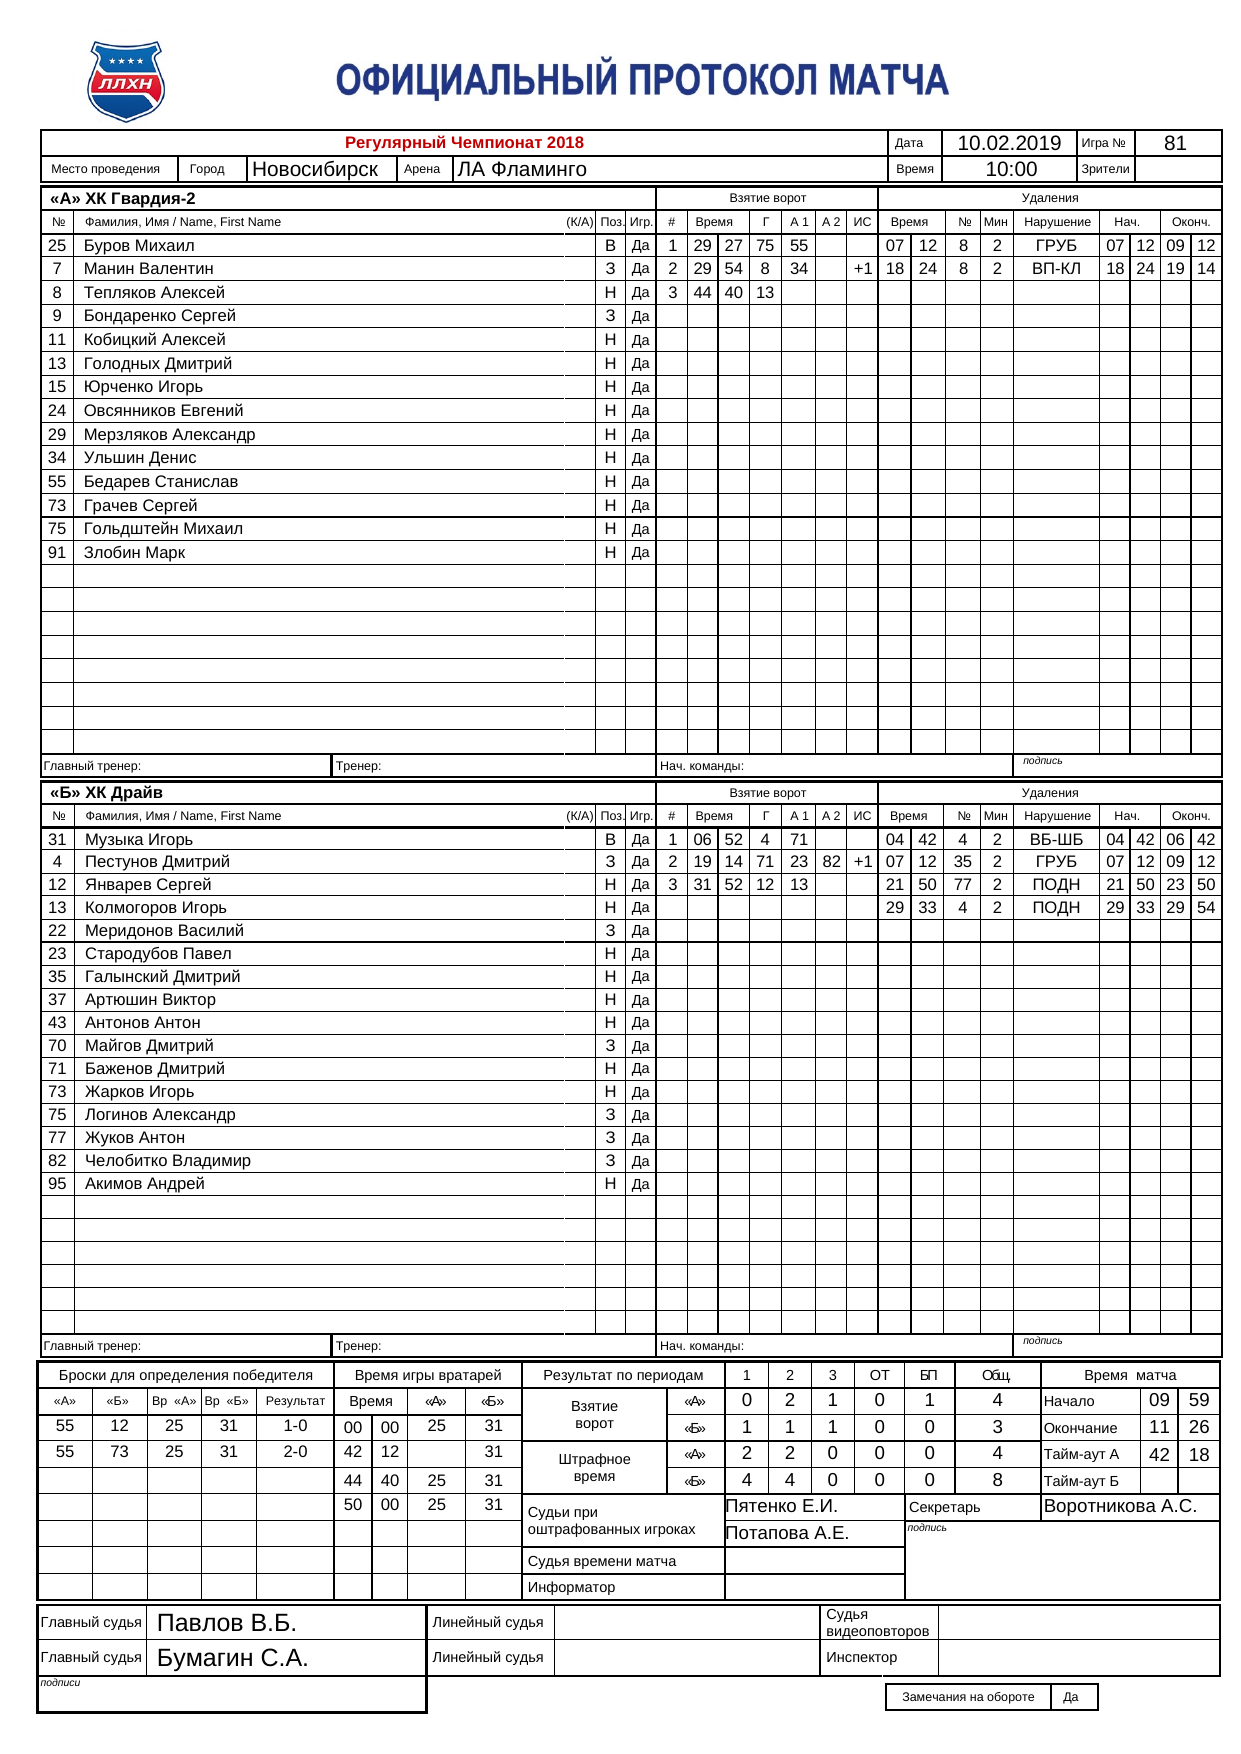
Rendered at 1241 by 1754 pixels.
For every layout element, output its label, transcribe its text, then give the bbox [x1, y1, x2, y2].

table_cell [1161, 943, 1190, 964]
table_cell [257, 1547, 333, 1573]
table_cell [1161, 588, 1190, 611]
table_cell [75, 1265, 564, 1287]
table_cell Музыка Игорь [75, 829, 564, 849]
table_cell [1014, 636, 1099, 658]
table_cell [657, 1311, 687, 1333]
table_cell [944, 1173, 980, 1195]
table_cell [816, 541, 846, 564]
table_cell Кобицкий Алексей [74, 328, 564, 351]
table_cell [42, 565, 73, 587]
table_cell 1 [812, 1415, 854, 1440]
table_header Игра № [1078, 131, 1134, 155]
table_cell [750, 1265, 781, 1287]
table_cell [816, 281, 846, 303]
table_cell [946, 588, 980, 611]
table_cell 2 [769, 1389, 811, 1413]
table_cell [565, 612, 595, 634]
table_cell 50 [1192, 874, 1221, 895]
table_cell [555, 1606, 819, 1639]
table_cell [782, 1288, 815, 1310]
table_cell [719, 943, 749, 964]
table_cell 00 [373, 1494, 407, 1520]
table_cell [912, 1081, 943, 1103]
table_cell [912, 494, 945, 516]
table_cell [912, 1150, 943, 1172]
table_cell 18 [879, 257, 910, 280]
table_cell [912, 541, 945, 564]
table_header 81 [1136, 131, 1221, 155]
table_cell [847, 446, 877, 469]
table_cell Потапова А.Е. [726, 1521, 904, 1546]
table_cell [1100, 730, 1129, 753]
table_cell 31 [466, 1441, 521, 1467]
table_cell [847, 518, 877, 540]
table_cell [847, 1058, 877, 1079]
table_cell [657, 896, 687, 918]
table_cell [782, 1127, 815, 1149]
table_cell [565, 235, 595, 256]
table_cell [1100, 989, 1129, 1011]
table_cell [688, 565, 717, 587]
table_cell Галынский Дмитрий [75, 966, 564, 987]
table_cell 4 [750, 829, 781, 849]
table_cell [75, 1219, 564, 1241]
table_cell Да [626, 1081, 655, 1103]
table_cell [879, 989, 910, 1011]
table_cell [42, 588, 73, 611]
table_cell [1192, 399, 1221, 422]
table_cell [688, 423, 717, 445]
table_cell [688, 1104, 717, 1126]
table_cell 31 [466, 1416, 521, 1440]
table_cell [879, 518, 910, 540]
table_cell [847, 399, 877, 422]
table_cell [74, 565, 564, 587]
table_cell [466, 1521, 521, 1546]
table_cell [42, 659, 73, 682]
table_cell Н [596, 896, 625, 918]
table_header Регулярный Чемпионат 2018 [42, 131, 887, 155]
table_cell [879, 636, 910, 658]
table_cell [373, 1521, 407, 1546]
table_cell [782, 494, 815, 516]
table_cell [657, 541, 687, 564]
table_cell [1014, 1311, 1099, 1333]
table_cell [257, 1494, 333, 1520]
table_cell 13 [750, 281, 781, 303]
table_cell «А» [668, 1389, 724, 1413]
table_cell [750, 1104, 781, 1126]
table_cell [1131, 281, 1160, 303]
table_cell [816, 494, 846, 516]
table_cell [1131, 305, 1160, 327]
table_cell [750, 352, 781, 374]
table_cell [1100, 1265, 1129, 1287]
table_cell [719, 1311, 749, 1333]
table_cell Да [626, 1035, 655, 1057]
table_cell 4 [944, 896, 980, 918]
table_cell 19 [688, 850, 717, 872]
table_cell [1192, 989, 1221, 1011]
table_cell [879, 659, 910, 682]
table_cell [782, 612, 815, 634]
table_cell 25 [148, 1441, 201, 1467]
table_cell [981, 281, 1013, 303]
table_cell [879, 588, 910, 611]
table_cell [782, 328, 815, 351]
table_cell 40 [719, 281, 749, 303]
table_cell 25 [408, 1494, 465, 1520]
table_cell 4 [956, 1389, 1040, 1413]
table_cell [1161, 423, 1190, 445]
table_cell [565, 1127, 595, 1149]
table_cell 29 [688, 235, 717, 256]
table_cell [750, 494, 781, 516]
table_cell Судьи при оштрафованных игроках [523, 1495, 724, 1546]
table_cell [565, 659, 595, 682]
table_cell [1161, 352, 1190, 374]
table_cell [688, 328, 717, 351]
table_cell [688, 943, 717, 964]
table_cell Овсянников Евгений [74, 399, 564, 422]
table_cell [782, 1311, 815, 1333]
table_cell [847, 1311, 877, 1333]
table_cell [981, 683, 1013, 706]
table_cell [981, 989, 1013, 1011]
table_cell Жарков Игорь [75, 1081, 564, 1103]
table_cell [847, 305, 877, 327]
table_cell [750, 376, 781, 398]
table_cell [912, 328, 945, 351]
table_cell [565, 683, 595, 706]
table_cell 3 [657, 874, 687, 895]
table_cell Информатор [523, 1575, 724, 1599]
table_cell [981, 470, 1013, 493]
table_cell Нач. [1100, 211, 1160, 233]
table_cell [626, 565, 655, 587]
table_cell [1014, 1104, 1099, 1126]
table_cell [42, 683, 73, 706]
table_cell [946, 352, 980, 374]
table_cell [719, 1288, 749, 1310]
table_cell 44 [335, 1468, 371, 1493]
table_cell [879, 1081, 910, 1103]
table_cell [1014, 989, 1099, 1011]
table_cell [688, 920, 717, 941]
table_cell [1131, 1127, 1160, 1149]
table_cell [946, 636, 980, 658]
table_cell [719, 683, 749, 706]
table_cell [688, 1242, 717, 1264]
table_cell [750, 1150, 781, 1172]
table_cell [1131, 920, 1160, 941]
table_cell [408, 1521, 465, 1546]
table_cell 31 [466, 1468, 521, 1493]
table_cell [879, 470, 910, 493]
table_cell 2 [657, 257, 687, 280]
table_cell [565, 1265, 595, 1287]
table_cell Н [596, 281, 625, 303]
table_cell [750, 1081, 781, 1103]
table_cell 13 [782, 874, 815, 895]
table_cell [1192, 352, 1221, 374]
table_cell [719, 446, 749, 469]
table_cell [879, 423, 910, 445]
table_cell [39, 1547, 92, 1573]
table_header Время матча [1042, 1363, 1219, 1387]
table_header Взятие ворот [657, 188, 877, 209]
table_cell 2 [981, 257, 1013, 280]
table_cell [782, 636, 815, 658]
table_cell [879, 683, 910, 706]
table_cell 3 [657, 281, 687, 303]
table_cell [719, 1196, 749, 1218]
table_cell 09 [1141, 1389, 1177, 1413]
table_cell Н [596, 376, 625, 398]
table_cell [816, 707, 846, 729]
table_cell Фамилия, Имя / Name, First Name [74, 211, 565, 233]
table_cell 42 [335, 1441, 371, 1467]
table_cell [782, 966, 815, 987]
table_cell Да [626, 541, 655, 564]
table_cell [719, 966, 749, 987]
table_cell Да [626, 257, 655, 280]
table_cell Результат [257, 1389, 333, 1413]
table_cell Н [596, 1081, 625, 1103]
table_cell [782, 399, 815, 422]
table_cell [944, 1265, 980, 1287]
table_cell [39, 1521, 92, 1546]
table_cell [719, 423, 749, 445]
table_cell [944, 1104, 980, 1126]
table_cell [981, 518, 1013, 540]
table_cell [42, 1242, 74, 1264]
table_cell 42 [1131, 829, 1160, 849]
table_cell [688, 305, 717, 327]
table_cell [847, 541, 877, 564]
table_cell [1100, 494, 1129, 516]
table_cell 18 [1179, 1441, 1219, 1467]
table_cell 25 [408, 1416, 465, 1440]
table_header Замечания на обороте [887, 1685, 1050, 1709]
table_cell 00 [373, 1416, 407, 1440]
table_cell В [596, 829, 625, 849]
table_cell [847, 943, 877, 964]
table_cell [719, 1104, 749, 1126]
table_cell [1161, 1196, 1190, 1218]
table_cell [1014, 612, 1099, 634]
table_cell [816, 376, 846, 398]
table_cell [1161, 636, 1190, 658]
table_cell 31 [466, 1494, 521, 1520]
table_cell Взятие ворот [523, 1389, 666, 1440]
table_cell [1100, 1173, 1129, 1195]
table_cell [688, 683, 717, 706]
table_cell [626, 1242, 655, 1264]
table_cell [816, 257, 846, 280]
table_cell 12 [373, 1441, 407, 1467]
table_cell [1100, 683, 1129, 706]
table_cell Да [626, 235, 655, 256]
table_cell [1014, 1035, 1099, 1057]
table_header Броски для определения победителя [39, 1363, 333, 1387]
table_cell [42, 707, 73, 729]
table_cell [565, 943, 595, 964]
table_cell [688, 707, 717, 729]
table_cell [626, 1288, 655, 1310]
table_cell 2-0 [257, 1441, 333, 1467]
table_cell [657, 636, 687, 658]
table_cell [782, 352, 815, 374]
table_cell [75, 1288, 564, 1310]
table_cell Нарушение [1014, 211, 1099, 233]
table_cell [912, 518, 945, 540]
table_cell 43 [42, 1012, 74, 1033]
table_cell [596, 730, 625, 753]
table_cell 4 [956, 1442, 1040, 1467]
table_cell [148, 1521, 201, 1546]
table_cell Г [750, 211, 781, 233]
table_cell 8 [42, 281, 73, 303]
table_cell Буров Михаил [74, 235, 564, 256]
table_cell 12 [1131, 850, 1160, 872]
table_cell [42, 1288, 74, 1310]
table_cell [944, 1288, 980, 1310]
table_cell [981, 541, 1013, 564]
table_cell Антонов Антон [75, 1012, 564, 1033]
table_cell [719, 352, 749, 374]
table_cell [688, 1081, 717, 1103]
table_cell [816, 235, 846, 256]
table_cell Акимов Андрей [75, 1173, 564, 1195]
table_cell [565, 328, 595, 351]
table_cell [912, 305, 945, 327]
table_cell [1161, 1311, 1190, 1333]
table_cell [750, 305, 781, 327]
table_cell 4 [769, 1468, 811, 1493]
table_cell [750, 1012, 781, 1033]
table_cell [879, 446, 910, 469]
table_cell [565, 399, 595, 422]
table_cell [1192, 281, 1221, 303]
table_cell [782, 1242, 815, 1264]
table_cell [847, 659, 877, 682]
table_cell 9 [42, 305, 73, 327]
table_cell [847, 1219, 877, 1241]
table_cell [1161, 1104, 1190, 1126]
table_cell Да [626, 1104, 655, 1126]
table_cell [1161, 305, 1190, 327]
table_cell [565, 1288, 595, 1310]
table_cell [688, 494, 717, 516]
table_cell Н [596, 874, 625, 895]
table_cell [1131, 1242, 1160, 1264]
table_cell [657, 494, 687, 516]
table_cell [1192, 1311, 1221, 1333]
table_cell [879, 1058, 910, 1079]
table_cell Арена [398, 157, 452, 181]
table_cell [782, 1173, 815, 1195]
table_cell [981, 328, 1013, 351]
table_cell [719, 1150, 749, 1172]
table_cell Время [879, 805, 943, 826]
table_cell [565, 352, 595, 374]
table_cell [1100, 399, 1129, 422]
table_cell [657, 565, 687, 587]
table_cell [719, 1012, 749, 1033]
table_cell Главный судья [39, 1606, 146, 1639]
table_cell [565, 989, 595, 1011]
table_cell [1100, 636, 1129, 658]
table_cell Да [626, 850, 655, 872]
table_cell Н [596, 989, 625, 1011]
table_cell [1100, 588, 1129, 611]
table_cell «А» [39, 1389, 92, 1413]
table_cell [912, 1196, 943, 1218]
table_cell [944, 1219, 980, 1241]
table_cell А 2 [816, 805, 846, 826]
table_cell Да [626, 1012, 655, 1033]
table_cell [74, 588, 564, 611]
table_cell [847, 1150, 877, 1172]
table_cell [981, 423, 1013, 445]
table_cell [782, 1012, 815, 1033]
table_cell [944, 1127, 980, 1149]
table_cell [1131, 1196, 1160, 1218]
table_cell 54 [719, 257, 749, 280]
table_cell [816, 1265, 846, 1287]
table_cell [750, 989, 781, 1011]
table_cell [847, 1035, 877, 1057]
table_cell Н [596, 446, 625, 469]
table_cell «А» [408, 1389, 465, 1413]
table_cell 54 [1192, 896, 1221, 918]
table_cell [782, 707, 815, 729]
table_cell [782, 1081, 815, 1103]
table_cell [719, 565, 749, 587]
table_cell [1161, 1150, 1190, 1172]
table_cell [750, 659, 781, 682]
table_cell [946, 328, 980, 351]
table_cell 8 [946, 235, 980, 256]
table_cell [626, 1196, 655, 1218]
table_cell 1 [726, 1415, 768, 1440]
table_cell 14 [719, 850, 749, 872]
table_cell 82 [42, 1150, 74, 1172]
table_cell [1131, 470, 1160, 493]
table_cell [719, 541, 749, 564]
table_cell [1100, 1288, 1129, 1310]
table_cell [944, 966, 980, 987]
table_cell [657, 1127, 687, 1149]
table_cell [912, 281, 945, 303]
table_cell [688, 588, 717, 611]
table_cell [688, 1012, 717, 1033]
table_cell подпись [1014, 755, 1221, 776]
table_cell [847, 707, 877, 729]
table_cell [39, 1468, 92, 1493]
table_cell Пестунов Дмитрий [75, 850, 564, 872]
table_cell Да [626, 1127, 655, 1149]
table_cell Меридонов Василий [75, 920, 564, 941]
table_cell [1100, 1058, 1129, 1079]
table_cell [1014, 730, 1099, 753]
table_cell [981, 305, 1013, 327]
table_cell [879, 399, 910, 422]
table_cell Жуков Антон [75, 1127, 564, 1149]
table_cell [596, 1265, 625, 1287]
table_cell [596, 636, 625, 658]
table_cell [1099, 1682, 1220, 1711]
table_cell [816, 966, 846, 987]
table_cell [657, 1058, 687, 1079]
table_cell [816, 1311, 846, 1333]
table_cell [782, 1058, 815, 1079]
table_cell [93, 1494, 147, 1520]
table_cell 44 [688, 281, 717, 303]
table_cell [816, 829, 846, 849]
table_cell [847, 966, 877, 987]
table_cell [596, 1288, 625, 1310]
table_cell [939, 1640, 1219, 1675]
table_cell [879, 612, 910, 634]
table_cell [944, 1242, 980, 1264]
table_cell [202, 1521, 256, 1546]
table_cell [1192, 1173, 1221, 1195]
table_cell [1014, 352, 1099, 374]
table_cell [750, 588, 781, 611]
table_cell [1100, 565, 1129, 587]
table_cell [750, 896, 781, 918]
table_cell 35 [42, 966, 74, 987]
table_cell Время [688, 805, 749, 826]
table_cell 59 [1179, 1389, 1219, 1413]
table_cell [750, 399, 781, 422]
table_header Взятие ворот [657, 783, 877, 803]
table_cell Гольдштейн Михаил [74, 518, 564, 540]
table_cell [816, 565, 846, 587]
table_cell Тайм-аут А [1042, 1441, 1140, 1467]
table_cell [335, 1574, 371, 1599]
table_cell 34 [782, 257, 815, 280]
table_cell ГРУБ [1014, 235, 1099, 256]
table_cell [946, 305, 980, 327]
table_cell [847, 281, 877, 303]
table_cell [782, 659, 815, 682]
table_cell 2 [726, 1442, 768, 1467]
table_cell [1192, 423, 1221, 445]
table_cell [1014, 565, 1099, 587]
table_cell [42, 1196, 74, 1218]
table_cell [847, 588, 877, 611]
table_cell [148, 1468, 201, 1493]
table_cell Челобитко Владимир [75, 1150, 564, 1172]
table_cell З [596, 850, 625, 872]
table_cell А 1 [782, 805, 815, 826]
table_cell [565, 423, 595, 445]
table_header 10.02.2019 [943, 131, 1076, 155]
table_cell Н [596, 328, 625, 351]
table_cell [782, 896, 815, 918]
table_cell Н [596, 399, 625, 422]
table_cell [1100, 659, 1129, 682]
table_cell [1131, 707, 1160, 729]
table_cell [335, 1547, 371, 1573]
table_cell [1192, 1012, 1221, 1033]
table_cell [1192, 730, 1221, 753]
table_cell [879, 1311, 910, 1333]
table_cell 12 [1131, 235, 1160, 256]
table_cell [944, 1196, 980, 1218]
table_cell [912, 1127, 943, 1149]
table_cell [1161, 1219, 1190, 1241]
table_header Удаления [879, 783, 1221, 803]
table_cell Да [626, 1173, 655, 1195]
table_cell [657, 1173, 687, 1195]
table_cell [750, 1035, 781, 1057]
table_cell [981, 565, 1013, 587]
table_cell [1161, 399, 1190, 422]
table_cell [912, 1012, 943, 1033]
table_cell 00 [335, 1416, 371, 1440]
table_cell [1131, 1173, 1160, 1195]
table_cell [1131, 1081, 1160, 1103]
table_cell [719, 494, 749, 516]
table_cell Да [626, 966, 655, 987]
table_cell [816, 636, 846, 658]
table_cell [981, 376, 1013, 398]
table_cell Да [626, 494, 655, 516]
table_cell [626, 683, 655, 706]
table_cell [1014, 1196, 1099, 1218]
table_cell [750, 565, 781, 587]
table_cell 12 [750, 874, 781, 895]
table_cell [148, 1547, 201, 1573]
table_cell [1131, 446, 1160, 469]
table_cell [912, 423, 945, 445]
table_cell [750, 518, 781, 540]
table_cell [1014, 1081, 1099, 1103]
table_cell [1131, 1104, 1160, 1126]
table_cell [596, 565, 625, 587]
table_cell Тайм-аут Б [1042, 1468, 1140, 1493]
table_cell [657, 399, 687, 422]
table_cell [565, 966, 595, 987]
table_cell 29 [1161, 896, 1190, 918]
table_cell 12 [93, 1416, 147, 1440]
table_cell «Б » [466, 1389, 521, 1413]
table_cell [1192, 659, 1221, 682]
table_cell [1131, 352, 1160, 374]
table_cell [1131, 1219, 1160, 1241]
table_cell 1 [905, 1389, 954, 1413]
table_cell [1192, 1150, 1221, 1172]
table_cell [981, 966, 1013, 987]
table_cell 25 [42, 235, 73, 256]
table_cell 0 [905, 1442, 954, 1467]
table_cell [944, 1012, 980, 1033]
table_cell 33 [912, 896, 943, 918]
table_cell 70 [42, 1035, 74, 1057]
table_cell [1192, 636, 1221, 658]
table_cell [946, 281, 980, 303]
table_cell 0 [726, 1389, 768, 1413]
table_cell [74, 707, 564, 729]
table_cell [879, 376, 910, 398]
table_cell 06 [688, 829, 717, 849]
table_cell [719, 1081, 749, 1103]
table_cell [847, 612, 877, 634]
table_header «Б» ХК Драйв [42, 783, 655, 803]
table_cell [466, 1574, 521, 1599]
table_cell З [596, 1127, 625, 1149]
table_cell [944, 1311, 980, 1333]
table_cell [1161, 659, 1190, 682]
table_cell [1161, 1242, 1190, 1264]
table_header Удаления [879, 188, 1221, 209]
table_cell Да [626, 446, 655, 469]
table_cell [1014, 1127, 1099, 1149]
table_cell [1131, 636, 1160, 658]
table_cell ВП-КЛ [1014, 257, 1099, 280]
table_cell [816, 1219, 846, 1241]
table_cell Вр «А» [148, 1389, 201, 1413]
table_cell [981, 1242, 1013, 1264]
table_cell [657, 1196, 687, 1218]
table_cell [565, 588, 595, 611]
table_cell Да [626, 423, 655, 445]
table_cell 24 [1131, 257, 1160, 280]
table_cell [847, 1081, 877, 1103]
table_cell Да [626, 352, 655, 374]
table_cell [1100, 1012, 1129, 1033]
table_cell [657, 376, 687, 398]
table_cell [1192, 920, 1221, 941]
table_cell [879, 1104, 910, 1126]
table_cell [42, 730, 73, 753]
table_cell ПОДН [1014, 874, 1099, 895]
table_cell Главный тренер: [42, 1335, 330, 1356]
table_cell Нач. [1100, 805, 1160, 826]
table_cell [1014, 305, 1099, 327]
table_cell 71 [42, 1058, 74, 1079]
table_cell 13 [42, 352, 73, 374]
table_cell [847, 636, 877, 658]
table_cell [257, 1574, 333, 1599]
table_cell З [596, 257, 625, 280]
table_cell [1100, 1035, 1129, 1057]
table_cell № [42, 805, 74, 826]
table_cell Начало [1042, 1389, 1140, 1413]
table_cell [596, 588, 625, 611]
table_cell [688, 446, 717, 469]
table_cell [148, 1494, 201, 1520]
table_cell [1161, 683, 1190, 706]
table_cell [565, 1104, 595, 1126]
table_cell [719, 328, 749, 351]
table_cell Вр «Б» [202, 1389, 256, 1413]
table_cell [912, 1265, 943, 1287]
table_cell 8 [750, 257, 781, 280]
table_cell [688, 399, 717, 422]
table_cell [657, 1288, 687, 1310]
table_cell Н [596, 423, 625, 445]
table_cell [688, 470, 717, 493]
table_cell [981, 1012, 1013, 1033]
table_cell [1014, 966, 1099, 987]
table_cell Главный судья [39, 1640, 146, 1675]
table_cell [1161, 1288, 1190, 1310]
table_cell Окончание [1042, 1415, 1140, 1440]
table_cell 75 [42, 518, 73, 540]
table_cell [657, 446, 687, 469]
table_cell [1014, 494, 1099, 516]
table_cell [565, 1081, 595, 1103]
table_cell [1161, 1035, 1190, 1057]
table_cell [688, 636, 717, 658]
table_cell 13 [42, 896, 74, 918]
table_cell [847, 565, 877, 587]
table_cell [847, 376, 877, 398]
table_cell 23 [1161, 874, 1190, 895]
table_cell [565, 1150, 595, 1172]
table_cell 26 [1179, 1415, 1219, 1440]
table_cell [1014, 1173, 1099, 1195]
table_cell [816, 1127, 846, 1149]
table_cell [657, 989, 687, 1011]
table_cell 29 [1100, 896, 1129, 918]
table_cell 0 [905, 1415, 954, 1440]
table_cell [688, 376, 717, 398]
table_cell [719, 470, 749, 493]
table_cell [1161, 1173, 1190, 1195]
table_cell Оконч. [1161, 211, 1221, 233]
table_cell [981, 730, 1013, 753]
table_cell 0 [905, 1468, 954, 1493]
table_cell [782, 376, 815, 398]
table_cell 73 [42, 494, 73, 516]
table_cell [565, 1311, 595, 1333]
table_cell [688, 352, 717, 374]
table_cell [657, 920, 687, 941]
table_cell [719, 588, 749, 611]
table_cell [93, 1574, 147, 1599]
table_cell [626, 730, 655, 753]
table_cell [981, 1196, 1013, 1218]
table_cell [1014, 943, 1099, 964]
table_cell 21 [1100, 874, 1129, 895]
table_cell [879, 1242, 910, 1264]
table_cell [946, 683, 980, 706]
table_cell Да [626, 305, 655, 327]
table_cell [816, 1196, 846, 1218]
table_cell Грачев Сергей [74, 494, 564, 516]
table_cell [782, 281, 815, 303]
table_cell [466, 1547, 521, 1573]
table_cell [1192, 565, 1221, 587]
table_cell 42 [1141, 1441, 1177, 1467]
table_cell Бедарев Станислав [74, 470, 564, 493]
table_cell [75, 1196, 564, 1218]
table_cell [657, 588, 687, 611]
table_cell Баженов Дмитрий [75, 1058, 564, 1079]
table_cell 19 [1161, 257, 1190, 280]
table_cell Стародубов Павел [75, 943, 564, 964]
table_cell 1 [657, 235, 687, 256]
table_cell [688, 1058, 717, 1079]
table_cell [879, 1012, 910, 1033]
table_cell 22 [42, 920, 74, 941]
table_cell [750, 1173, 781, 1195]
table_cell 18 [1100, 257, 1129, 280]
table_cell 12 [912, 850, 943, 872]
table_cell [74, 683, 564, 706]
table_cell 73 [93, 1441, 147, 1467]
table_cell # [657, 805, 687, 826]
table_cell Судья видеоповторов [821, 1606, 938, 1639]
table_cell [657, 328, 687, 351]
table_cell [912, 565, 945, 587]
table_cell [1192, 612, 1221, 634]
table_cell подпись [906, 1522, 1219, 1599]
table_cell [42, 1311, 74, 1333]
table_cell [93, 1468, 147, 1493]
table_cell [565, 874, 595, 895]
table_cell [847, 1265, 877, 1287]
table_cell [981, 1081, 1013, 1103]
table_header Да [1052, 1685, 1097, 1709]
table_cell [1131, 612, 1160, 634]
table_cell [565, 730, 595, 753]
table_cell [750, 943, 781, 964]
table_cell [565, 541, 595, 564]
table_cell 14 [1192, 257, 1221, 280]
table_cell [1192, 707, 1221, 729]
table_cell ЛА Фламинго [454, 157, 887, 181]
table_cell [816, 588, 846, 611]
table_cell В [596, 235, 625, 256]
table_cell [626, 588, 655, 611]
table_cell [408, 1441, 465, 1467]
table_cell [816, 1288, 846, 1310]
table_cell [981, 1265, 1013, 1287]
table_cell Новосибирск [248, 157, 396, 181]
table_cell [879, 730, 910, 753]
table_cell [626, 1311, 655, 1333]
table_header 1 [726, 1363, 768, 1387]
table_cell 55 [782, 235, 815, 256]
table_cell [946, 565, 980, 587]
table_cell [847, 1127, 877, 1149]
table_cell [879, 1288, 910, 1310]
table_cell [565, 305, 595, 327]
table_cell 21 [879, 874, 910, 895]
table_cell [750, 423, 781, 445]
table_cell [1131, 1035, 1160, 1057]
table_cell [1131, 565, 1160, 587]
table_cell [879, 328, 910, 351]
table_cell [1100, 305, 1129, 327]
table_cell Колмогоров Игорь [75, 896, 564, 918]
table_cell [1161, 328, 1190, 351]
table_cell [946, 494, 980, 516]
table_cell [750, 966, 781, 987]
table_cell [657, 966, 687, 987]
table_cell [879, 1127, 910, 1149]
table_cell 2 [981, 874, 1013, 895]
table_cell Да [626, 518, 655, 540]
table_cell [657, 1104, 687, 1126]
table_cell 31 [42, 829, 74, 849]
table_cell 50 [335, 1494, 371, 1520]
table_cell [912, 989, 943, 1011]
table_cell [565, 470, 595, 493]
table_cell [39, 1494, 92, 1520]
table_cell Время [879, 211, 945, 233]
table_cell [596, 683, 625, 706]
table_cell 29 [42, 423, 73, 445]
table_cell [816, 305, 846, 327]
table_cell [688, 1127, 717, 1149]
table_cell [782, 541, 815, 564]
table_cell [1131, 1265, 1160, 1287]
table_cell [202, 1574, 256, 1599]
table_cell Линейный судья [428, 1606, 554, 1639]
table_cell [257, 1468, 333, 1493]
table_cell 31 [202, 1416, 256, 1440]
table_cell [981, 636, 1013, 658]
table_cell 2 [981, 829, 1013, 849]
table_cell [847, 683, 877, 706]
table_cell [847, 730, 877, 753]
table_cell Штрафное время [523, 1442, 666, 1493]
table_cell З [596, 920, 625, 941]
table_cell Город [179, 157, 246, 181]
table_cell 1 [812, 1389, 854, 1413]
table_cell 71 [782, 829, 815, 849]
table_cell Да [626, 874, 655, 895]
table_cell Мин [981, 805, 1013, 826]
table_cell [847, 920, 877, 941]
table_cell [1100, 943, 1129, 964]
table_cell [883, 1677, 1220, 1681]
table_cell 0 [812, 1468, 854, 1493]
table_cell Н [596, 1058, 625, 1079]
table_cell 33 [1131, 896, 1160, 918]
table_cell [750, 1288, 781, 1310]
table_cell [816, 874, 846, 895]
table_header 3 [812, 1363, 854, 1387]
table_cell [726, 1575, 904, 1599]
table_cell [879, 494, 910, 516]
table_cell [565, 1242, 595, 1264]
table_cell [1161, 1012, 1190, 1033]
table_cell Да [626, 1150, 655, 1172]
table_cell [688, 1219, 717, 1241]
table_cell [1014, 423, 1099, 445]
table_cell «А» [668, 1442, 724, 1467]
table_cell [912, 920, 943, 941]
table_cell [1014, 376, 1099, 398]
table_cell [847, 1104, 877, 1126]
table_cell [626, 659, 655, 682]
table_cell [1131, 588, 1160, 611]
table_cell [782, 518, 815, 540]
table_cell 04 [1100, 829, 1129, 849]
table_cell [1192, 1265, 1221, 1287]
table_cell Н [596, 1173, 625, 1195]
table_cell 2 [657, 850, 687, 872]
table_cell Да [626, 920, 655, 941]
table_cell [1179, 1468, 1219, 1493]
table_cell [1131, 494, 1160, 516]
table_cell Поз. [596, 211, 625, 233]
table_cell [946, 612, 980, 634]
table_cell [981, 1173, 1013, 1195]
table_cell [565, 920, 595, 941]
table_cell 29 [688, 257, 717, 280]
table_cell [1192, 305, 1221, 327]
table_cell [373, 1547, 407, 1573]
table_cell [42, 1219, 74, 1241]
table_cell [408, 1547, 465, 1573]
table_cell [750, 446, 781, 469]
table_cell Да [626, 989, 655, 1011]
table_cell [688, 1196, 717, 1218]
table_cell 52 [719, 829, 749, 849]
table_cell (К/А) [565, 805, 595, 826]
table_cell [782, 943, 815, 964]
table_cell Секретарь [906, 1495, 1040, 1520]
table_cell [912, 943, 943, 964]
table_cell 4 [42, 850, 74, 872]
table_cell Зрители [1078, 157, 1134, 181]
table_cell ИС [847, 805, 877, 826]
table_cell [596, 707, 625, 729]
table_cell [1100, 1311, 1129, 1333]
table_cell [93, 1547, 147, 1573]
table_cell [912, 1104, 943, 1126]
table_cell [1192, 494, 1221, 516]
table_cell [565, 1219, 595, 1241]
table_cell [74, 730, 564, 753]
table_cell [596, 1196, 625, 1218]
table_cell [782, 1219, 815, 1241]
table_cell [816, 1242, 846, 1264]
table_cell [688, 1150, 717, 1172]
table_cell [782, 1150, 815, 1172]
table_cell [719, 1173, 749, 1195]
table_cell [981, 1311, 1013, 1333]
table_cell № [946, 211, 980, 233]
table_cell [1014, 281, 1099, 303]
table_header Время игры вратарей [335, 1363, 521, 1387]
table_cell 75 [750, 235, 781, 256]
table_cell 40 [373, 1468, 407, 1493]
table_cell [626, 1219, 655, 1241]
table_cell [428, 1677, 882, 1711]
table_cell ИС [847, 211, 877, 233]
table_cell [565, 829, 595, 849]
table_cell 2 [981, 896, 1013, 918]
table_cell [657, 1150, 687, 1172]
table_cell Да [626, 1058, 655, 1079]
table_cell [847, 423, 877, 445]
table_cell [1100, 612, 1129, 634]
table_cell 31 [202, 1441, 256, 1467]
table_cell [688, 989, 717, 1011]
table_cell 12 [912, 235, 945, 256]
table_cell [565, 446, 595, 469]
table_cell [750, 1127, 781, 1149]
table_cell [879, 1150, 910, 1172]
table_cell [981, 1219, 1013, 1241]
table_cell [688, 1035, 717, 1057]
table_cell [946, 707, 980, 729]
table_cell [688, 1265, 717, 1287]
table_cell Время [688, 211, 749, 233]
table_cell [565, 518, 595, 540]
table_cell [1192, 1104, 1221, 1126]
table_cell З [596, 1104, 625, 1126]
table_cell 8 [946, 257, 980, 280]
table_cell [1161, 446, 1190, 469]
table_cell [1014, 541, 1099, 564]
table_cell [74, 659, 564, 682]
table_cell [750, 1219, 781, 1241]
table_cell «Б» [93, 1389, 147, 1413]
table_cell 12 [42, 874, 74, 895]
table_cell [1014, 1058, 1099, 1079]
table_cell Тепляков Алексей [74, 281, 564, 303]
table_cell 24 [912, 257, 945, 280]
table_cell 82 [816, 850, 846, 872]
table_cell [782, 730, 815, 753]
table_cell 42 [912, 829, 943, 849]
table_cell [816, 730, 846, 753]
table_cell [1014, 588, 1099, 611]
table_header Результат по периодам [523, 1363, 724, 1387]
table_cell [657, 1265, 687, 1287]
table_cell [719, 636, 749, 658]
table_cell [1192, 376, 1221, 398]
table_cell [1100, 352, 1129, 374]
table_cell [816, 518, 846, 540]
table_cell 37 [42, 989, 74, 1011]
table_cell [39, 1574, 92, 1599]
table_cell [202, 1547, 256, 1573]
table_cell [42, 1265, 74, 1287]
table_cell [879, 305, 910, 327]
table_header «А» ХК Гвардия-2 [42, 188, 655, 209]
table_cell [1014, 1288, 1099, 1310]
table_cell Голодных Дмитрий [74, 352, 564, 374]
table_cell [981, 588, 1013, 611]
table_cell Инспектор [821, 1640, 938, 1675]
table_cell [981, 943, 1013, 964]
table_cell [1014, 1150, 1099, 1172]
table_cell [750, 636, 781, 658]
table_cell 25 [408, 1468, 465, 1493]
table_cell [912, 1219, 943, 1241]
table_cell [1131, 659, 1160, 682]
table_cell [657, 470, 687, 493]
table_cell [1192, 1242, 1221, 1264]
table_cell [1014, 470, 1099, 493]
table_cell [847, 1196, 877, 1218]
table_cell [981, 446, 1013, 469]
table_cell 06 [1161, 829, 1190, 849]
table_cell 50 [912, 874, 943, 895]
table_cell [565, 896, 595, 918]
table_cell [946, 518, 980, 540]
table_cell 24 [42, 399, 73, 422]
table_cell [1192, 943, 1221, 964]
table_cell [1131, 518, 1160, 540]
table_cell [782, 1035, 815, 1057]
table_cell 09 [1161, 850, 1190, 872]
table_cell 11 [1141, 1415, 1177, 1440]
table_cell [1100, 446, 1129, 469]
table_cell Артюшин Виктор [75, 989, 564, 1011]
table_cell [1192, 1058, 1221, 1079]
table_cell [879, 1196, 910, 1218]
table_cell подписи [39, 1677, 425, 1711]
table_cell Январев Сергей [75, 874, 564, 895]
table_cell А 1 [782, 211, 815, 233]
table_cell 52 [719, 874, 749, 895]
table_cell [944, 1081, 980, 1103]
table_cell [879, 1219, 910, 1241]
table_cell Игр. [626, 211, 655, 233]
table_cell 95 [42, 1173, 74, 1195]
table_cell [912, 1035, 943, 1057]
table_cell [1131, 399, 1160, 422]
table_cell [1192, 470, 1221, 493]
table_cell [750, 707, 781, 729]
table_cell [750, 1311, 781, 1333]
table_cell [688, 541, 717, 564]
table_cell Да [626, 943, 655, 964]
table_cell [657, 1219, 687, 1241]
table_cell [1100, 376, 1129, 398]
table_cell [847, 896, 877, 918]
table_cell [750, 328, 781, 351]
table_cell [816, 423, 846, 445]
table_cell [1192, 328, 1221, 351]
table_cell [657, 730, 687, 753]
table_cell [912, 636, 945, 658]
table_cell Г [750, 805, 781, 826]
table_cell [782, 683, 815, 706]
table_cell [596, 1219, 625, 1241]
table_cell [847, 874, 877, 895]
table_cell Н [596, 541, 625, 564]
table_cell [1192, 541, 1221, 564]
table_cell «Б» [668, 1415, 724, 1440]
table_cell [1100, 1104, 1129, 1126]
table_cell [912, 470, 945, 493]
table_cell [981, 707, 1013, 729]
table_cell [626, 1265, 655, 1287]
table_cell Оконч. [1161, 805, 1221, 826]
table_cell [565, 1012, 595, 1033]
table_cell [981, 659, 1013, 682]
table_cell [75, 1242, 564, 1264]
table_cell Н [596, 470, 625, 493]
table_cell [1192, 1288, 1221, 1310]
table_cell [1161, 1058, 1190, 1079]
table_cell 07 [879, 850, 910, 872]
table_cell 35 [944, 850, 980, 872]
table_cell [657, 1012, 687, 1033]
table_cell 50 [1131, 874, 1160, 895]
table_cell 29 [879, 896, 910, 918]
table_cell [981, 1127, 1013, 1149]
table_cell [148, 1574, 201, 1599]
table_cell [944, 1035, 980, 1057]
table_cell [816, 470, 846, 493]
table_cell [1100, 518, 1129, 540]
table_cell 0 [855, 1415, 904, 1440]
table_cell [565, 257, 595, 280]
table_cell [750, 730, 781, 753]
table_cell [946, 470, 980, 493]
table_cell [879, 1265, 910, 1287]
table_cell [944, 1058, 980, 1079]
table_cell [816, 446, 846, 469]
table_cell [847, 989, 877, 1011]
table_cell 31 [688, 874, 717, 895]
table_cell [1161, 494, 1190, 516]
table_cell Судья времени матча [523, 1548, 724, 1573]
table_cell [565, 850, 595, 872]
table_cell 4 [726, 1468, 768, 1493]
table_cell [719, 1127, 749, 1149]
table_cell [879, 1173, 910, 1195]
table_cell [912, 352, 945, 374]
table_cell [657, 612, 687, 634]
table_cell [782, 446, 815, 469]
table_cell 4 [944, 829, 980, 849]
table_cell [1131, 328, 1160, 351]
table_cell [1131, 541, 1160, 564]
table_cell [782, 588, 815, 611]
table_cell 1-0 [257, 1416, 333, 1440]
table_cell 2 [981, 850, 1013, 872]
table_cell [657, 1035, 687, 1057]
table_cell [626, 707, 655, 729]
table_cell Бумагин С.А. [147, 1640, 425, 1675]
table_cell Нач. команды: [657, 1335, 1012, 1356]
table_cell [1161, 470, 1190, 493]
table_cell [750, 612, 781, 634]
table_cell [1161, 376, 1190, 398]
table_cell № [944, 805, 980, 826]
table_cell [1100, 1242, 1129, 1264]
table_cell [912, 1173, 943, 1195]
table_cell [1161, 966, 1190, 987]
table_cell [1131, 376, 1160, 398]
table_cell [912, 588, 945, 611]
table_cell [944, 1150, 980, 1172]
table_cell Да [626, 470, 655, 493]
table_cell [657, 305, 687, 327]
table_cell 55 [42, 470, 73, 493]
table_cell +1 [847, 257, 877, 280]
table_cell Злобин Марк [74, 541, 564, 564]
table_cell [946, 399, 980, 422]
table_cell [912, 1288, 943, 1310]
table_cell [202, 1494, 256, 1520]
table_cell [1131, 1288, 1160, 1310]
table_cell [657, 518, 687, 540]
table_cell Да [626, 328, 655, 351]
table_cell [626, 636, 655, 658]
table_cell [1161, 707, 1190, 729]
table_cell [939, 1606, 1219, 1639]
table_cell 77 [42, 1127, 74, 1149]
table_cell [816, 1012, 846, 1033]
table_cell [1131, 683, 1160, 706]
table_cell [565, 494, 595, 516]
table_cell Да [626, 896, 655, 918]
table_cell [1131, 1150, 1160, 1172]
table_cell Н [596, 518, 625, 540]
table_cell [74, 612, 564, 634]
table_cell [373, 1574, 407, 1599]
table_cell 10:00 [943, 157, 1076, 181]
table_cell [1014, 659, 1099, 682]
table_cell [944, 989, 980, 1011]
table_cell [1192, 1035, 1221, 1057]
table_cell [688, 1288, 717, 1310]
table_cell [657, 423, 687, 445]
table_cell [1192, 518, 1221, 540]
table_cell # [657, 211, 687, 233]
table_cell [879, 541, 910, 564]
table_cell [719, 1035, 749, 1057]
table_cell 07 [879, 235, 910, 256]
table_cell [946, 446, 980, 469]
table_cell [944, 943, 980, 964]
table_cell [1100, 281, 1129, 303]
table_cell [719, 376, 749, 398]
table_cell [719, 1058, 749, 1079]
table_cell Павлов В.Б. [147, 1606, 425, 1639]
table_cell Время [335, 1389, 407, 1413]
table_cell [42, 612, 73, 634]
table_cell 23 [42, 943, 74, 964]
table_cell [202, 1468, 256, 1493]
table_cell [912, 966, 943, 987]
table_cell [657, 352, 687, 374]
table_cell [912, 659, 945, 682]
table_cell [1161, 1265, 1190, 1287]
table_cell [847, 352, 877, 374]
table_cell подпись [1014, 1335, 1221, 1356]
table_cell [1014, 1265, 1099, 1287]
table_cell [42, 636, 73, 658]
table_cell [719, 896, 749, 918]
table_cell [1161, 281, 1190, 303]
table_cell Место проведения [42, 157, 177, 181]
table_cell [879, 966, 910, 987]
table_cell 07 [1100, 235, 1129, 256]
table_cell [1161, 920, 1190, 941]
table_cell [1192, 1219, 1221, 1241]
table_cell Фамилия, Имя / Name, First Name [75, 805, 565, 826]
table_cell [750, 541, 781, 564]
table_cell [981, 494, 1013, 516]
table_cell [1014, 518, 1099, 540]
table_cell [1014, 446, 1099, 469]
table_cell [816, 989, 846, 1011]
table_cell [1100, 1196, 1129, 1218]
table_cell Время [889, 157, 941, 181]
table_cell [565, 1173, 595, 1195]
table_cell [565, 707, 595, 729]
table_cell [879, 920, 910, 941]
table_cell [1014, 920, 1099, 941]
table_cell [719, 399, 749, 422]
table_cell [816, 352, 846, 374]
table_cell [816, 1081, 846, 1103]
table_cell Да [626, 281, 655, 303]
table_cell Воротникова А.С. [1042, 1495, 1219, 1520]
table_cell [688, 659, 717, 682]
table_cell [1131, 943, 1160, 964]
table_cell [688, 612, 717, 634]
table_cell [782, 1196, 815, 1218]
table_cell [719, 1242, 749, 1264]
table_cell 55 [39, 1441, 92, 1467]
table_cell Да [626, 399, 655, 422]
table_cell [688, 1173, 717, 1195]
table_cell [93, 1521, 147, 1546]
table_cell [782, 305, 815, 327]
table_cell [912, 683, 945, 706]
table_cell [565, 565, 595, 587]
table_cell 77 [944, 874, 980, 895]
table_cell [981, 399, 1013, 422]
table_cell Игр. [626, 805, 655, 826]
table_cell [596, 1311, 625, 1333]
table_cell 07 [1100, 850, 1129, 872]
table_cell Нач. команды: [657, 755, 1012, 776]
table_cell [726, 1548, 904, 1573]
table_cell [565, 1196, 595, 1218]
table_cell [1136, 157, 1221, 181]
table_cell 71 [750, 850, 781, 872]
table_cell [946, 541, 980, 564]
table_cell [1100, 470, 1129, 493]
table_cell 04 [879, 829, 910, 849]
table_cell [816, 1150, 846, 1172]
table_cell [816, 1104, 846, 1126]
table_cell 2 [981, 235, 1013, 256]
table_cell Логинов Александр [75, 1104, 564, 1126]
table_cell 1 [657, 829, 687, 849]
table_cell Юрченко Игорь [74, 376, 564, 398]
table_cell 0 [855, 1442, 904, 1467]
table_cell З [596, 1035, 625, 1057]
table_cell [1131, 966, 1160, 987]
table_cell [847, 1173, 877, 1195]
table_cell 25 [148, 1416, 201, 1440]
table_cell [1192, 1196, 1221, 1218]
table_cell [688, 966, 717, 987]
table_cell [1161, 1127, 1190, 1149]
table_cell Да [626, 829, 655, 849]
table_cell [1100, 541, 1129, 564]
table_cell [879, 1035, 910, 1057]
table_cell [879, 943, 910, 964]
table_cell [688, 1311, 717, 1333]
table_cell 3 [956, 1415, 1040, 1440]
table_cell [719, 305, 749, 327]
table_cell [719, 730, 749, 753]
table_cell 0 [812, 1442, 854, 1467]
table_cell [1100, 1127, 1129, 1149]
table_cell [750, 1242, 781, 1264]
table_cell [1131, 423, 1160, 445]
table_header 2 [769, 1363, 811, 1387]
table_cell [782, 423, 815, 445]
table_cell [981, 1058, 1013, 1079]
table_cell 09 [1161, 235, 1190, 256]
table_cell [596, 1242, 625, 1264]
table_cell Поз. [596, 805, 625, 826]
table_cell [782, 470, 815, 493]
table_cell [1192, 966, 1221, 987]
table_header БП [905, 1363, 954, 1387]
table_cell 34 [42, 446, 73, 469]
table_cell [981, 1035, 1013, 1057]
table_cell Н [596, 494, 625, 516]
table_cell [944, 920, 980, 941]
table_cell [816, 920, 846, 941]
table_cell 12 [1192, 850, 1221, 872]
table_cell Бондаренко Сергей [74, 305, 564, 327]
table_cell [847, 829, 877, 849]
table_cell [981, 1150, 1013, 1172]
table_cell [816, 399, 846, 422]
table_cell [719, 1219, 749, 1241]
table_cell Тренер: [333, 755, 655, 776]
table_cell 73 [42, 1081, 74, 1103]
table_cell [1014, 328, 1099, 351]
table_cell [816, 1058, 846, 1079]
table_cell [782, 1265, 815, 1287]
table_cell № [42, 211, 73, 233]
table_cell [1100, 707, 1129, 729]
table_cell [782, 1104, 815, 1126]
table_cell З [596, 305, 625, 327]
table_cell [1192, 588, 1221, 611]
table_cell А 2 [816, 211, 846, 233]
table_cell [912, 399, 945, 422]
table_cell [816, 683, 846, 706]
table_cell [750, 920, 781, 941]
table_cell [782, 989, 815, 1011]
table_cell Линейный судья [428, 1640, 554, 1675]
table_cell [657, 943, 687, 964]
table_cell [912, 612, 945, 634]
table_cell [1131, 989, 1160, 1011]
table_cell Ульшин Денис [74, 446, 564, 469]
table_cell [946, 423, 980, 445]
table_cell [912, 1242, 943, 1264]
table_cell [719, 989, 749, 1011]
table_cell [981, 920, 1013, 941]
table_cell [74, 636, 564, 658]
table_cell [816, 1035, 846, 1057]
table_cell [1014, 399, 1099, 422]
table_cell [657, 659, 687, 682]
table_cell [1100, 920, 1129, 941]
table_cell 8 [956, 1468, 1040, 1493]
table_cell [816, 659, 846, 682]
table_cell [1192, 1081, 1221, 1103]
table_cell [1141, 1468, 1177, 1493]
table_cell [816, 1173, 846, 1195]
table_cell Нарушение [1014, 805, 1099, 826]
table_cell 1 [769, 1415, 811, 1440]
table_cell (К/А) [565, 211, 595, 233]
table_cell [1161, 612, 1190, 634]
table_cell [408, 1574, 465, 1599]
table_cell [1161, 989, 1190, 1011]
table_header Общ. [956, 1363, 1040, 1387]
table_cell [912, 707, 945, 729]
table_cell ГРУБ [1014, 850, 1099, 872]
table_cell Майгов Дмитрий [75, 1035, 564, 1057]
table_cell [1192, 1127, 1221, 1149]
table_cell [565, 636, 595, 658]
table_cell [1100, 423, 1129, 445]
table_cell [626, 612, 655, 634]
table_cell [750, 470, 781, 493]
table_cell [75, 1311, 564, 1333]
table_cell Манин Валентин [74, 257, 564, 280]
table_cell [912, 1311, 943, 1333]
table_cell [1014, 1242, 1099, 1264]
table_cell 75 [42, 1104, 74, 1126]
table_cell ПОДН [1014, 896, 1099, 918]
table_cell [1131, 730, 1160, 753]
table_cell [879, 281, 910, 303]
table_cell Н [596, 352, 625, 374]
table_cell Пятенко Е.И. [726, 1495, 904, 1520]
table_cell [719, 659, 749, 682]
table_cell 11 [42, 328, 73, 351]
table_cell [847, 1242, 877, 1264]
table_cell +1 [847, 850, 877, 872]
table_cell [565, 1058, 595, 1079]
table_cell [1131, 1311, 1160, 1333]
table_cell [335, 1521, 371, 1546]
table_cell [657, 683, 687, 706]
table_cell 27 [719, 235, 749, 256]
table_cell [719, 612, 749, 634]
table_header Дата [889, 131, 941, 155]
table_cell [565, 1035, 595, 1057]
table_cell 2 [769, 1442, 811, 1467]
table_cell «Б» [668, 1468, 724, 1493]
table_cell [750, 683, 781, 706]
table_cell [688, 518, 717, 540]
table_cell [750, 1196, 781, 1218]
table_cell [879, 565, 910, 587]
table_cell [1131, 1012, 1160, 1033]
table_cell З [596, 1150, 625, 1172]
table_cell [981, 1288, 1013, 1310]
table_cell [1100, 328, 1129, 351]
table_cell [847, 1012, 877, 1033]
table_cell [719, 518, 749, 540]
table_cell [750, 1058, 781, 1079]
table_cell 15 [42, 376, 73, 398]
table_cell [1192, 683, 1221, 706]
table_cell [1100, 1150, 1129, 1172]
table_cell [688, 730, 717, 753]
table_cell Главный тренер: [42, 755, 330, 776]
table_cell [565, 376, 595, 398]
table_cell [1161, 1081, 1190, 1103]
table_cell [879, 352, 910, 374]
table_cell [657, 1242, 687, 1264]
table_cell [657, 707, 687, 729]
table_cell [657, 1081, 687, 1103]
table_cell [1161, 565, 1190, 587]
table_cell [847, 470, 877, 493]
table_cell [1161, 730, 1190, 753]
table_cell 42 [1192, 829, 1221, 849]
table_cell [555, 1640, 819, 1675]
table_cell 23 [782, 850, 815, 872]
table_cell [596, 659, 625, 682]
table_cell [596, 612, 625, 634]
table_cell [847, 235, 877, 256]
table_cell [946, 376, 980, 398]
table_cell [257, 1521, 333, 1546]
table_cell 12 [1192, 235, 1221, 256]
table_header ОТ [855, 1363, 904, 1387]
table_cell 55 [39, 1416, 92, 1440]
table_cell Н [596, 966, 625, 987]
table_cell [1014, 1219, 1099, 1241]
table_cell [847, 1288, 877, 1310]
table_cell Н [596, 1012, 625, 1033]
table_cell 0 [855, 1389, 904, 1413]
table_cell ВБ-ШБ [1014, 829, 1099, 849]
table_cell [847, 494, 877, 516]
table_cell [912, 730, 945, 753]
table_cell [782, 565, 815, 587]
table_cell [1014, 683, 1099, 706]
table_cell Да [626, 376, 655, 398]
table_cell [847, 328, 877, 351]
table_cell [719, 1265, 749, 1287]
table_cell [688, 896, 717, 918]
table_cell [912, 1058, 943, 1079]
table_cell [719, 920, 749, 941]
table_cell [782, 920, 815, 941]
table_cell [1100, 966, 1129, 987]
table_cell [816, 943, 846, 964]
table_cell 7 [42, 257, 73, 280]
table_cell [912, 446, 945, 469]
table_cell [1014, 707, 1099, 729]
table_cell [1192, 446, 1221, 469]
table_cell [879, 707, 910, 729]
table_cell Н [596, 943, 625, 964]
table_cell 91 [42, 541, 73, 564]
table_cell Мерзляков Александр [74, 423, 564, 445]
table_cell [981, 612, 1013, 634]
table_cell [1161, 541, 1190, 564]
table_cell [565, 281, 595, 303]
table_cell Мин [981, 211, 1013, 233]
table_cell [816, 328, 846, 351]
table_cell [946, 730, 980, 753]
table_cell [1100, 1219, 1129, 1241]
table_cell 0 [855, 1468, 904, 1493]
table_cell [1100, 1081, 1129, 1103]
table_cell [981, 352, 1013, 374]
table_cell [1014, 1012, 1099, 1033]
table_cell [816, 612, 846, 634]
table_cell [1131, 1058, 1160, 1079]
table_cell [1161, 518, 1190, 540]
table_cell [816, 896, 846, 918]
table_cell [719, 707, 749, 729]
table_cell [912, 376, 945, 398]
table_cell [981, 1104, 1013, 1126]
picture [5, 28, 1179, 129]
table_cell Тренер: [333, 1335, 655, 1356]
table_cell [946, 659, 980, 682]
